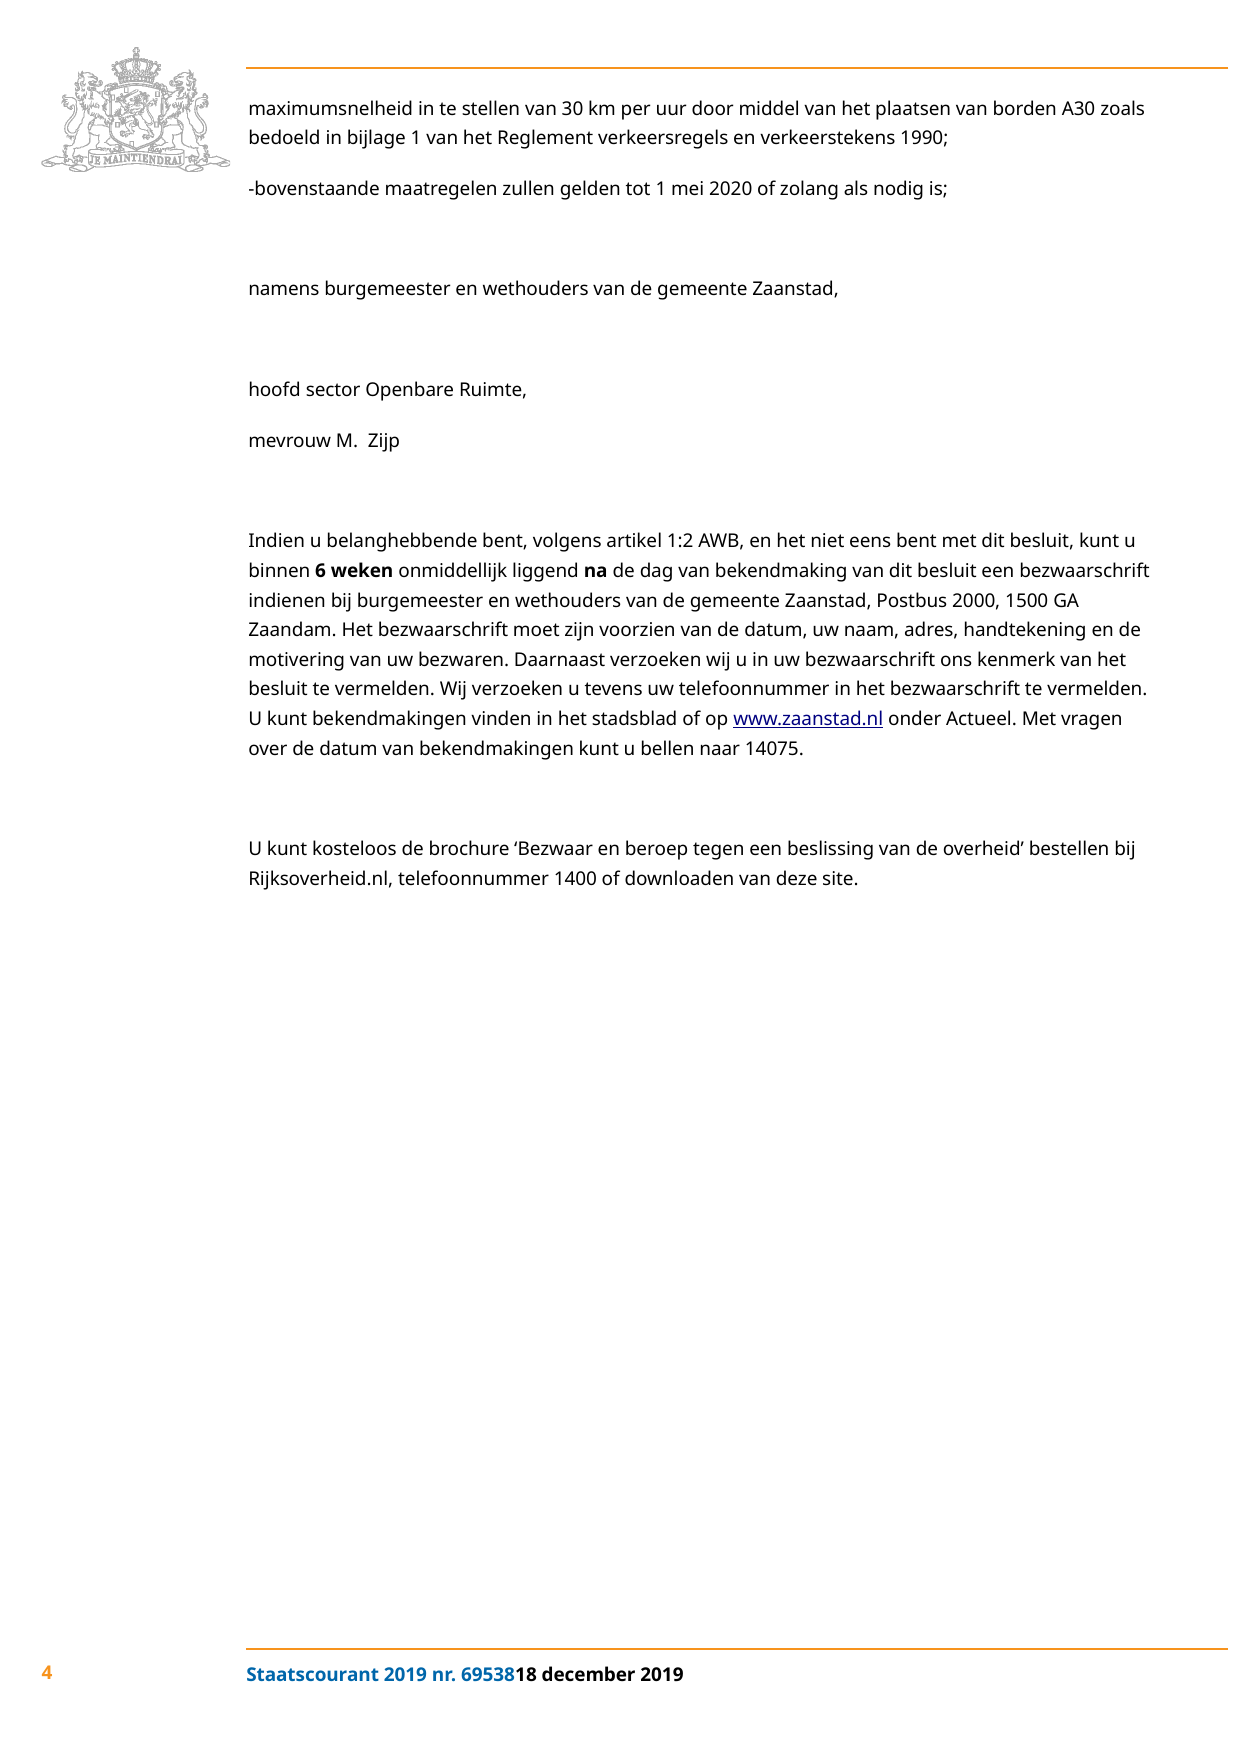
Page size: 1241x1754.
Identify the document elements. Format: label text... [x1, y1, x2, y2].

text mevrouw M. Zijp [248, 427, 1152, 453]
text namens burgemeester en wethouders van de gemeente Zaanstad, [248, 276, 1152, 301]
picture [41, 47, 231, 172]
text hoofd sector Openbare Ruimte, [248, 376, 1152, 402]
text maximumsnelheid in te stellen van 30 km per uur door middel van het plaatsen van borden A30 zoals bedoeld in bijlage 1 van het Reglement verkeersregels en verkeerstekens 1990; [248, 95, 1152, 150]
text -bovenstaande maatregelen zullen gelden tot 1 mei 2020 of zolang als nodig is; [248, 175, 1152, 201]
text U kunt kosteloos de brochure ‘Bezwaar en beroep tegen een beslissing van de overheid’ bestellen bij Rijksoverheid.nl, telefoonnummer 1400 of downloaden van deze site. [248, 836, 1152, 891]
text Indien u belanghebbende bent, volgens artikel 1:2 AWB, en het niet eens bent met dit besluit, kunt u binnen 6 weken onmiddellijk liggend na de dag van bekendmaking van dit besluit een bezwaarschrift indienen bij burgemeester en wethouders van de gemeente Zaanstad, Postbus 2000, 1500 GA Zaandam. Het bezwaarschrift moet zijn voorzien van de datum, uw naam, adres, handtekening en de motivering van uw bezwaren. Daarnaast verzoeken wij u in uw bezwaarschrift ons kenmerk van het besluit te vermelden. Wij verzoeken u tevens uw telefoonnummer in het bezwaarschrift te vermelden. U kunt bekendmakingen vinden in het stadsblad of op www.zaanstad.nl onder Actueel. Met vragen over de datum van bekendmakingen kunt u bellen naar 14075. [248, 528, 1152, 761]
